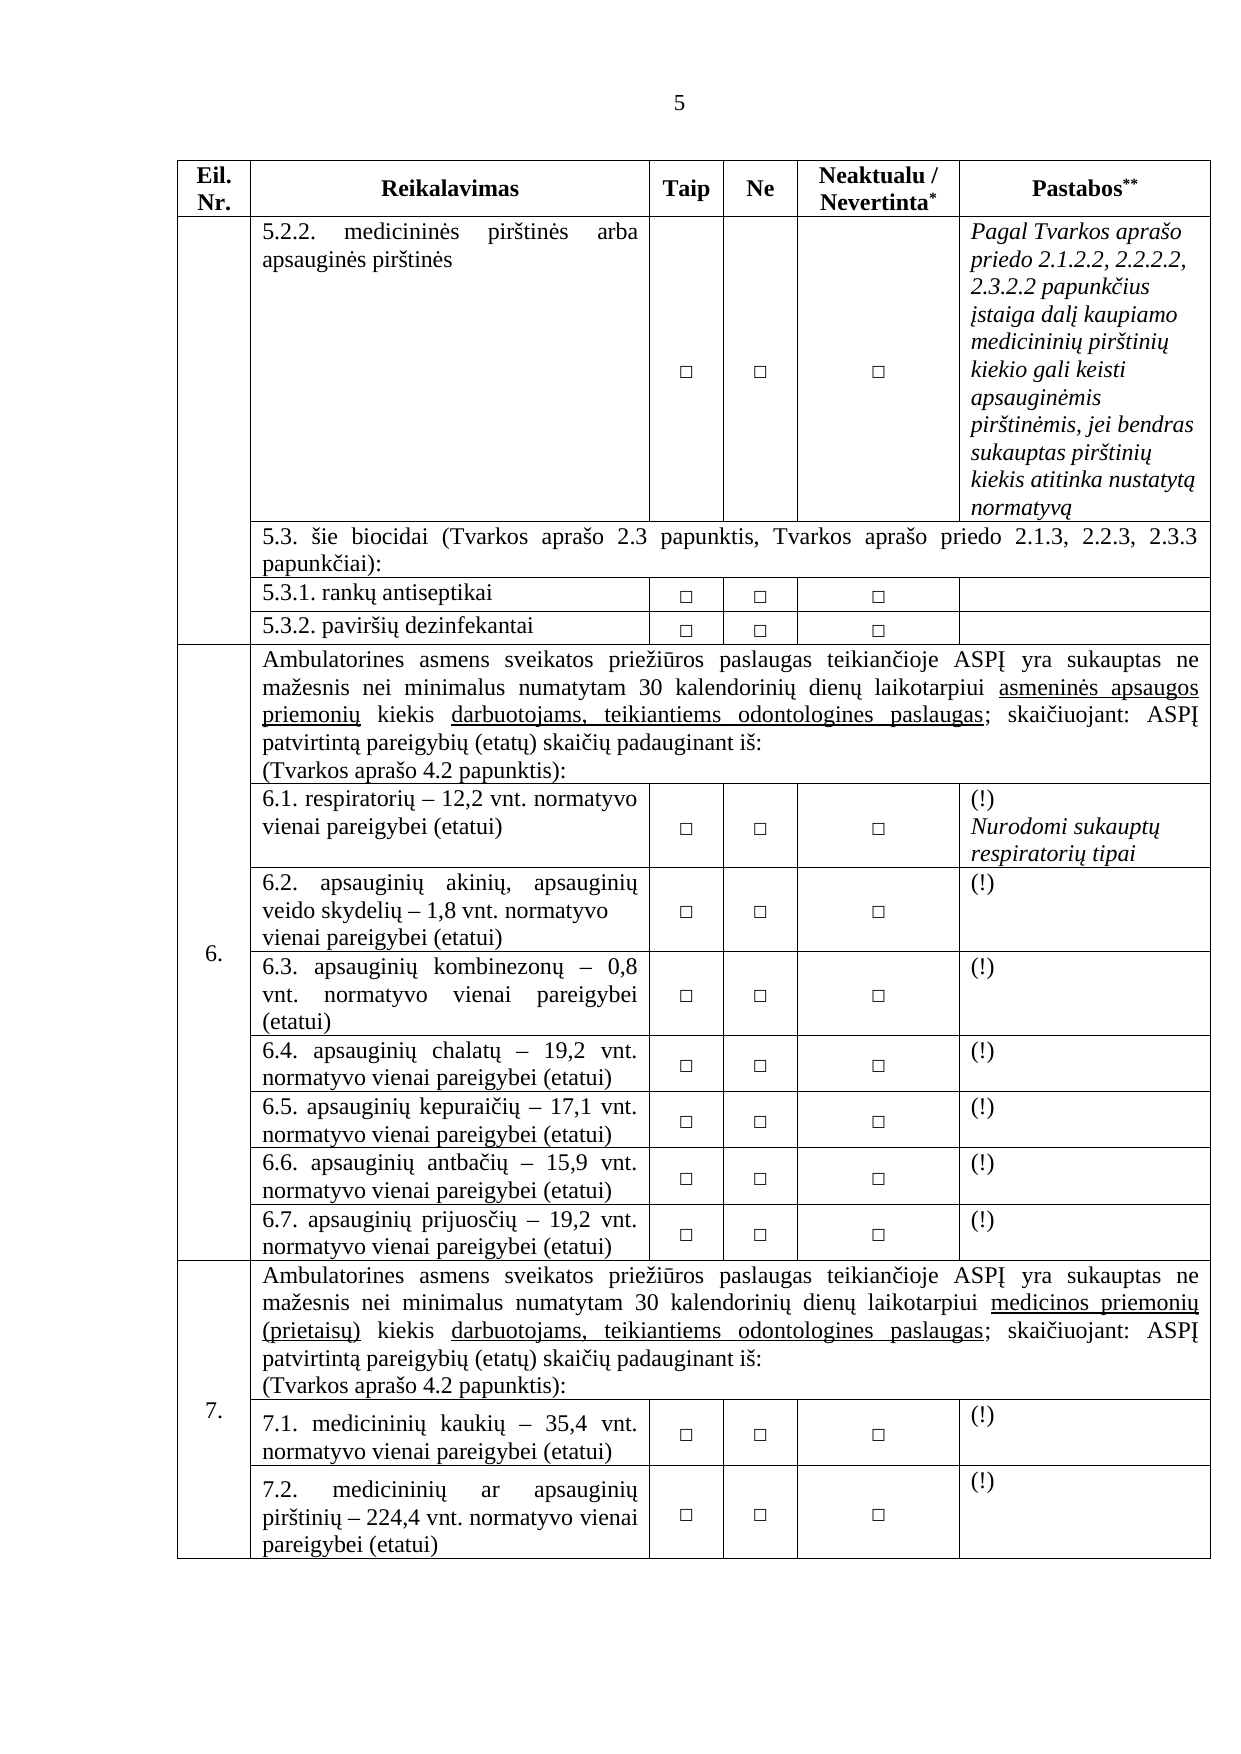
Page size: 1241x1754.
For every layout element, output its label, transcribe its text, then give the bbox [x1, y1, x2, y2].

table_cell ☐ [798, 1036, 959, 1091]
table_cell 7.2. medicininių ar apsauginių pirštinių – 224,4 vnt. normatyvo vienai pareigybei (etatui) [251, 1466, 649, 1558]
table_cell 6.7. apsauginių prijuosčių – 19,2 vnt. normatyvo vienai pareigybei (etatui) [251, 1205, 649, 1260]
table_cell 6.2. apsauginių akinių, apsauginių veido skydelių – 1,8 vnt. normatyvo vienai pareigybei (etatui) [251, 868, 649, 951]
table_cell [960, 578, 1210, 611]
table_cell ☐ [650, 784, 723, 867]
table_cell 5.2.2. medicininės pirštinės arba apsauginės pirštinės [251, 217, 649, 521]
table_cell ☐ [724, 217, 797, 521]
table_cell ☐ [650, 1400, 723, 1465]
table_cell 7. [178, 1261, 250, 1558]
table_cell ☐ [650, 1466, 723, 1558]
table_cell 6. [178, 645, 250, 1260]
table_cell ☐ [798, 1205, 959, 1260]
table_header Ne [724, 161, 797, 216]
table_cell (!) [960, 1400, 1210, 1465]
table_cell Ambulatorines asmens sveikatos priežiūros paslaugas teikiančioje ASPĮ yra sukauptas ne mažesnis nei minimalus numatytam 30 kalendorinių dienų laikotarpiui asmeninės apsaugos priemonių kiekis darbuotojams, teikiantiems odontologines paslaugas; skaičiuojant: ASPĮ patvirtintą pareigybių (etatų) skaičių padauginant iš: (Tvarkos aprašo 4.2 papunktis): [251, 645, 1210, 783]
table_cell ☐ [724, 1400, 797, 1465]
table_cell ☐ [724, 1466, 797, 1558]
table_cell ☐ [724, 1148, 797, 1203]
table_cell ☐ [650, 1036, 723, 1091]
table_cell Pagal Tvarkos aprašo priedo 2.1.2.2, 2.2.2.2, 2.3.2.2 papunkčius įstaiga dalį kaupiamo medicininių pirštinių kiekio gali keisti apsauginėmis pirštinėmis, jei bendras sukauptas pirštinių kiekis atitinka nustatytą normatyvą [960, 217, 1210, 521]
table_cell 5.3.1. rankų antiseptikai [251, 578, 649, 611]
table_cell 7.1. medicininių kaukių – 35,4 vnt. normatyvo vienai pareigybei (etatui) [251, 1400, 649, 1465]
table_cell ☐ [650, 868, 723, 951]
table_cell 6.3. apsauginių kombinezonų – 0,8 vnt. normatyvo vienai pareigybei (etatui) [251, 952, 649, 1035]
table_cell ☐ [724, 1092, 797, 1147]
table_cell 6.5. apsauginių kepuraičių – 17,1 vnt. normatyvo vienai pareigybei (etatui) [251, 1092, 649, 1147]
table_cell 5.3. šie biocidai (Tvarkos aprašo 2.3 papunktis, Tvarkos aprašo priedo 2.1.3, 2.2.3, 2.3.3 papunkčiai): [251, 522, 1210, 577]
table_cell (!) [960, 1205, 1210, 1260]
table_cell 6.1. respiratorių – 12,2 vnt. normatyvo vienai pareigybei (etatui) [251, 784, 649, 867]
table_cell 6.4. apsauginių chalatų – 19,2 vnt. normatyvo vienai pareigybei (etatui) [251, 1036, 649, 1091]
table_cell ☐ [650, 217, 723, 521]
table_cell ☐ [724, 952, 797, 1035]
table_header Eil.Nr. [178, 161, 250, 216]
table_cell 6.6. apsauginių antbačių – 15,9 vnt. normatyvo vienai pareigybei (etatui) [251, 1148, 649, 1203]
table_cell (!) [960, 1148, 1210, 1203]
table_cell ☐ [724, 868, 797, 951]
table_cell ☐ [798, 1092, 959, 1147]
table_cell ☐ [650, 612, 723, 644]
table_cell (!) [960, 1036, 1210, 1091]
table_cell Ambulatorines asmens sveikatos priežiūros paslaugas teikiančioje ASPĮ yra sukauptas ne mažesnis nei minimalus numatytam 30 kalendorinių dienų laikotarpiui medicinos priemonių (prietaisų) kiekis darbuotojams, teikiantiems odontologines paslaugas; skaičiuojant: ASPĮ patvirtintą pareigybių (etatų) skaičių padauginant iš: (Tvarkos aprašo 4.2 papunktis): [251, 1261, 1210, 1399]
table_header Neaktualu / Nevertinta* [798, 161, 959, 216]
table_cell ☐ [798, 868, 959, 951]
table_cell [960, 612, 1210, 644]
table_cell (!) [960, 1092, 1210, 1147]
table_cell ☐ [650, 952, 723, 1035]
table_cell (!) [960, 868, 1210, 951]
table_cell ☐ [798, 1148, 959, 1203]
table_cell ☐ [650, 1148, 723, 1203]
table_header Taip [650, 161, 723, 216]
table_cell ☐ [724, 1205, 797, 1260]
table_cell ☐ [650, 578, 723, 611]
table_cell ☐ [798, 612, 959, 644]
table_cell ☐ [798, 578, 959, 611]
table_cell ☐ [798, 784, 959, 867]
table_cell (!) Nurodomi sukauptų respiratorių tipai [960, 784, 1210, 867]
table_cell ☐ [650, 1205, 723, 1260]
table_cell ☐ [724, 578, 797, 611]
table_cell ☐ [798, 1400, 959, 1465]
table_cell [178, 217, 250, 644]
table_cell ☐ [798, 1466, 959, 1558]
table_cell (!) [960, 1466, 1210, 1558]
table_cell ☐ [798, 952, 959, 1035]
table_cell (!) [960, 952, 1210, 1035]
table_cell ☐ [650, 1092, 723, 1147]
table_header Reikalavimas [251, 161, 649, 216]
table_header Pastabos** [960, 161, 1210, 216]
table_cell ☐ [724, 784, 797, 867]
table_cell ☐ [798, 217, 959, 521]
table_cell 5.3.2. paviršių dezinfekantai [251, 612, 649, 644]
table_cell ☐ [724, 1036, 797, 1091]
table_cell ☐ [724, 612, 797, 644]
